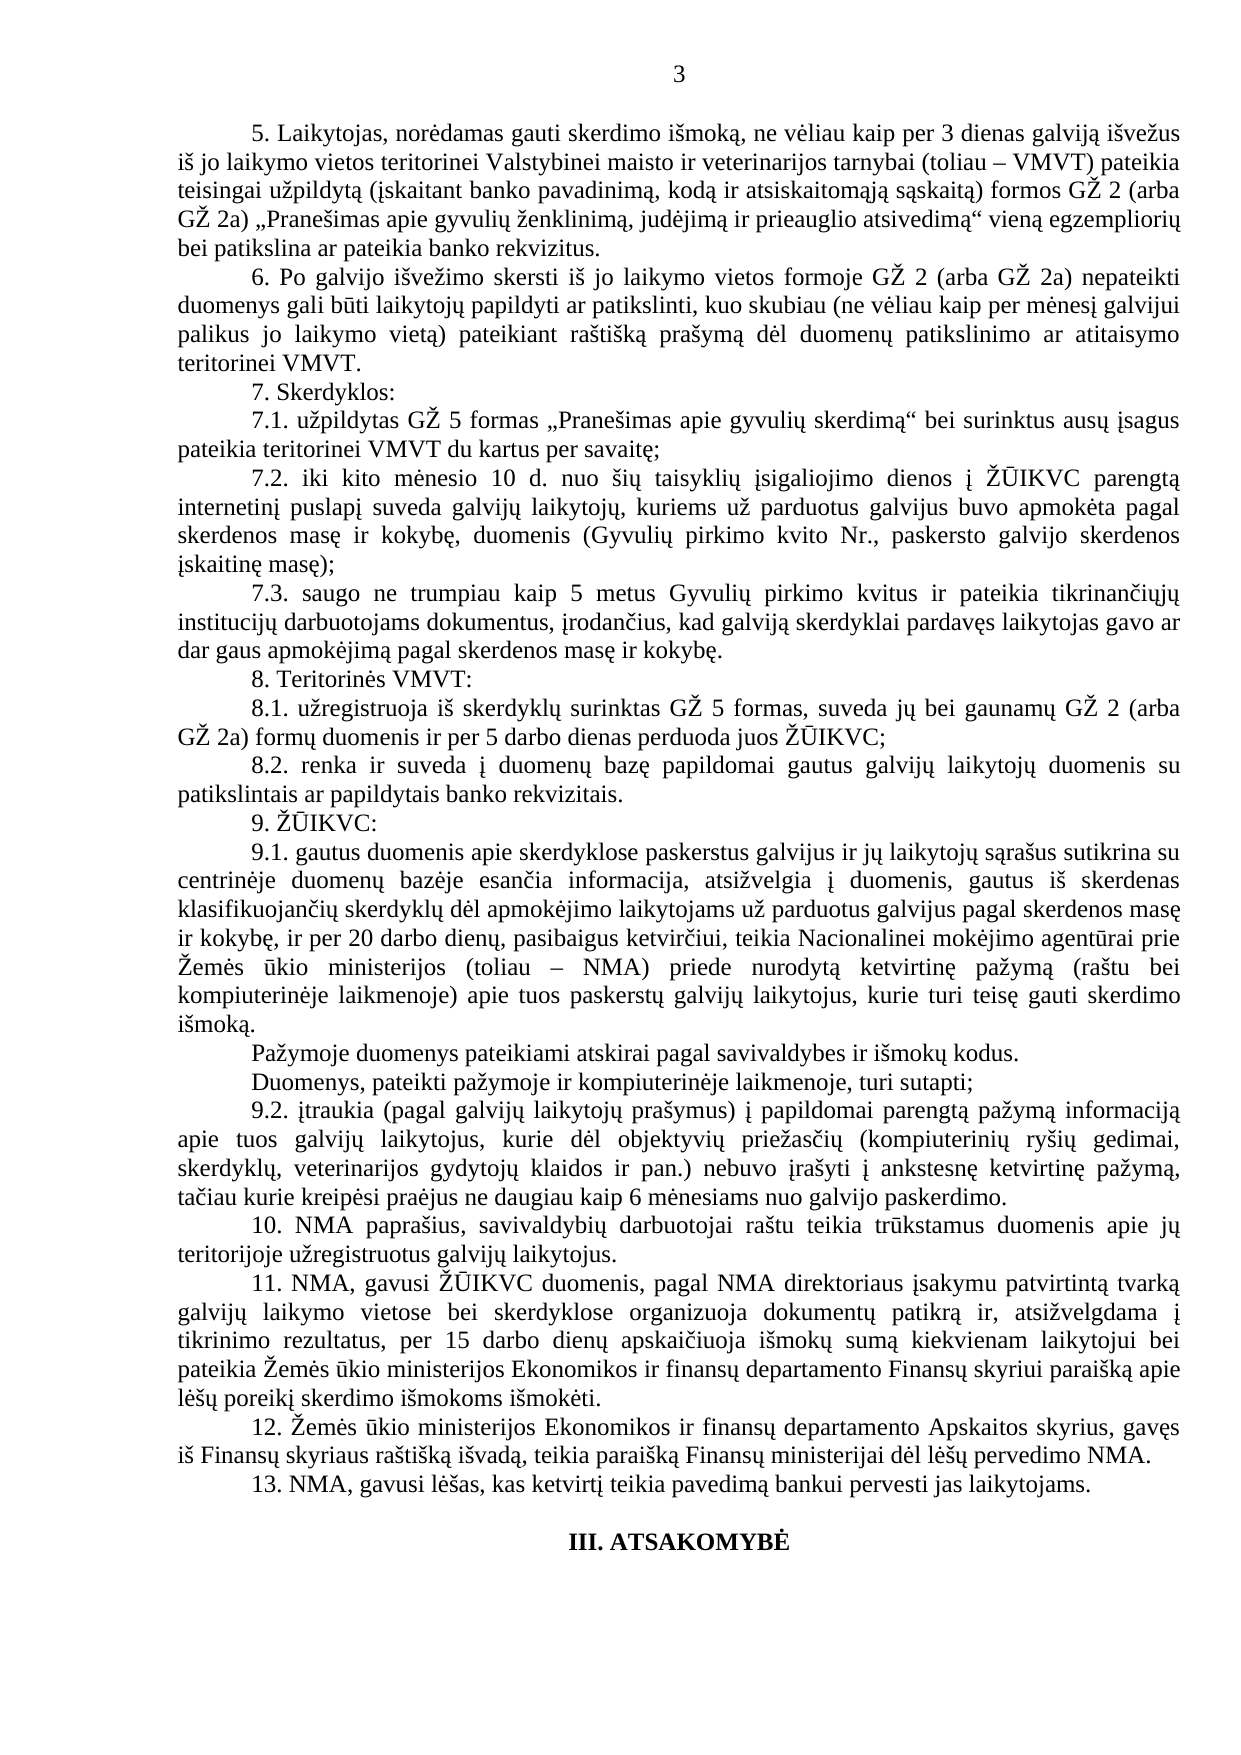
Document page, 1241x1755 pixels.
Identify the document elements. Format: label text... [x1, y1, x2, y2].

text III. ATSAKOMYBĖ [177, 1527, 1181, 1556]
text 7.2. iki kito mėnesio 10 d. nuo šių taisyklių įsigaliojimo dienos į ŽŪIKVC parengtą internetinį puslapį suveda galvijų laikytojų, kuriems už parduotus galvijus buvo apmokėta pagal skerdenos masę ir kokybę, duomenis (Gyvulių pirkimo kvito Nr., paskersto galvijo skerdenos įskaitinę masę); [177, 463, 1181, 578]
text 8.2. renka ir suveda į duomenų bazę papildomai gautus galvijų laikytojų duomenis su patikslintais ar papildytais banko rekvizitais. [177, 751, 1181, 808]
text 8. Teritorinės VMVT: [177, 664, 1181, 693]
text 11. NMA, gavusi ŽŪIKVC duomenis, pagal NMA direktoriaus įsakymu patvirtintą tvarką galvijų laikymo vietose bei skerdyklose organizuoja dokumentų patikrą ir, atsižvelgdama į tikrinimo rezultatus, per 15 darbo dienų apskaičiuoja išmokų sumą kiekvienam laikytojui bei pateikia Žemės ūkio ministerijos Ekonomikos ir finansų departamento Finansų skyriui paraišką apie lėšų poreikį skerdimo išmokoms išmokėti. [177, 1268, 1181, 1412]
text 8.1. užregistruoja iš skerdyklų surinktas GŽ 5 formas, suveda jų bei gaunamų GŽ 2 (arba GŽ 2a) formų duomenis ir per 5 darbo dienas perduoda juos ŽŪIKVC; [177, 693, 1181, 751]
text 13. NMA, gavusi lėšas, kas ketvirtį teikia pavedimą bankui pervesti jas laikytojams. [177, 1469, 1181, 1498]
text 9.2. įtraukia (pagal galvijų laikytojų prašymus) į papildomai parengtą pažymą informaciją apie tuos galvijų laikytojus, kurie dėl objektyvių priežasčių (kompiuterinių ryšių gedimai, skerdyklų, veterinarijos gydytojų klaidos ir pan.) nebuvo įrašyti į ankstesnę ketvirtinę pažymą, tačiau kurie kreipėsi praėjus ne daugiau kaip 6 mėnesiams nuo galvijo paskerdimo. [177, 1096, 1181, 1211]
text 9. ŽŪIKVC: [177, 808, 1181, 837]
text Pažymoje duomenys pateikiami atskirai pagal savivaldybes ir išmokų kodus. [177, 1038, 1181, 1067]
text 10. NMA paprašius, savivaldybių darbuotojai raštu teikia trūkstamus duomenis apie jų teritorijoje užregistruotus galvijų laikytojus. [177, 1211, 1181, 1268]
text 6. Po galvijo išvežimo skersti iš jo laikymo vietos formoje GŽ 2 (arba GŽ 2a) nepateikti duomenys gali būti laikytojų papildyti ar patikslinti, kuo skubiau (ne vėliau kaip per mėnesį galvijui palikus jo laikymo vietą) pateikiant raštišką prašymą dėl duomenų patikslinimo ar atitaisymo teritorinei VMVT. [177, 262, 1181, 377]
text 5. Laikytojas, norėdamas gauti skerdimo išmoką, ne vėliau kaip per 3 dienas galviją išvežus iš jo laikymo vietos teritorinei Valstybinei maisto ir veterinarijos tarnybai (toliau – VMVT) pateikia teisingai užpildytą (įskaitant banko pavadinimą, kodą ir atsiskaitomąją sąskaitą) formos GŽ 2 (arba GŽ 2a) „Pranešimas apie gyvulių ženklinimą, judėjimą ir prieauglio atsivedimą“ vieną egzempliorių bei patikslina ar pateikia banko rekvizitus. [177, 118, 1181, 262]
text Duomenys, pateikti pažymoje ir kompiuterinėje laikmenoje, turi sutapti; [177, 1067, 1181, 1096]
text 7. Skerdyklos: [177, 377, 1181, 406]
text 7.1. užpildytas GŽ 5 formas „Pranešimas apie gyvulių skerdimą“ bei surinktus ausų įsagus pateikia teritorinei VMVT du kartus per savaitę; [177, 406, 1181, 463]
text 12. Žemės ūkio ministerijos Ekonomikos ir finansų departamento Apskaitos skyrius, gavęs iš Finansų skyriaus raštišką išvadą, teikia paraišką Finansų ministerijai dėl lėšų pervedimo NMA. [177, 1412, 1181, 1469]
text 9.1. gautus duomenis apie skerdyklose paskerstus galvijus ir jų laikytojų sąrašus sutikrina su centrinėje duomenų bazėje esančia informacija, atsižvelgia į duomenis, gautus iš skerdenas klasifikuojančių skerdyklų dėl apmokėjimo laikytojams už parduotus galvijus pagal skerdenos masę ir kokybę, ir per 20 darbo dienų, pasibaigus ketvirčiui, teikia Nacionalinei mokėjimo agentūrai prie Žemės ūkio ministerijos (toliau – NMA) priede nurodytą ketvirtinę pažymą (raštu bei kompiuterinėje laikmenoje) apie tuos paskerstų galvijų laikytojus, kurie turi teisę gauti skerdimo išmoką. [177, 837, 1181, 1038]
text 7.3. saugo ne trumpiau kaip 5 metus Gyvulių pirkimo kvitus ir pateikia tikrinančiųjų institucijų darbuotojams dokumentus, įrodančius, kad galviją skerdyklai pardavęs laikytojas gavo ar dar gaus apmokėjimą pagal skerdenos masę ir kokybę. [177, 578, 1181, 664]
